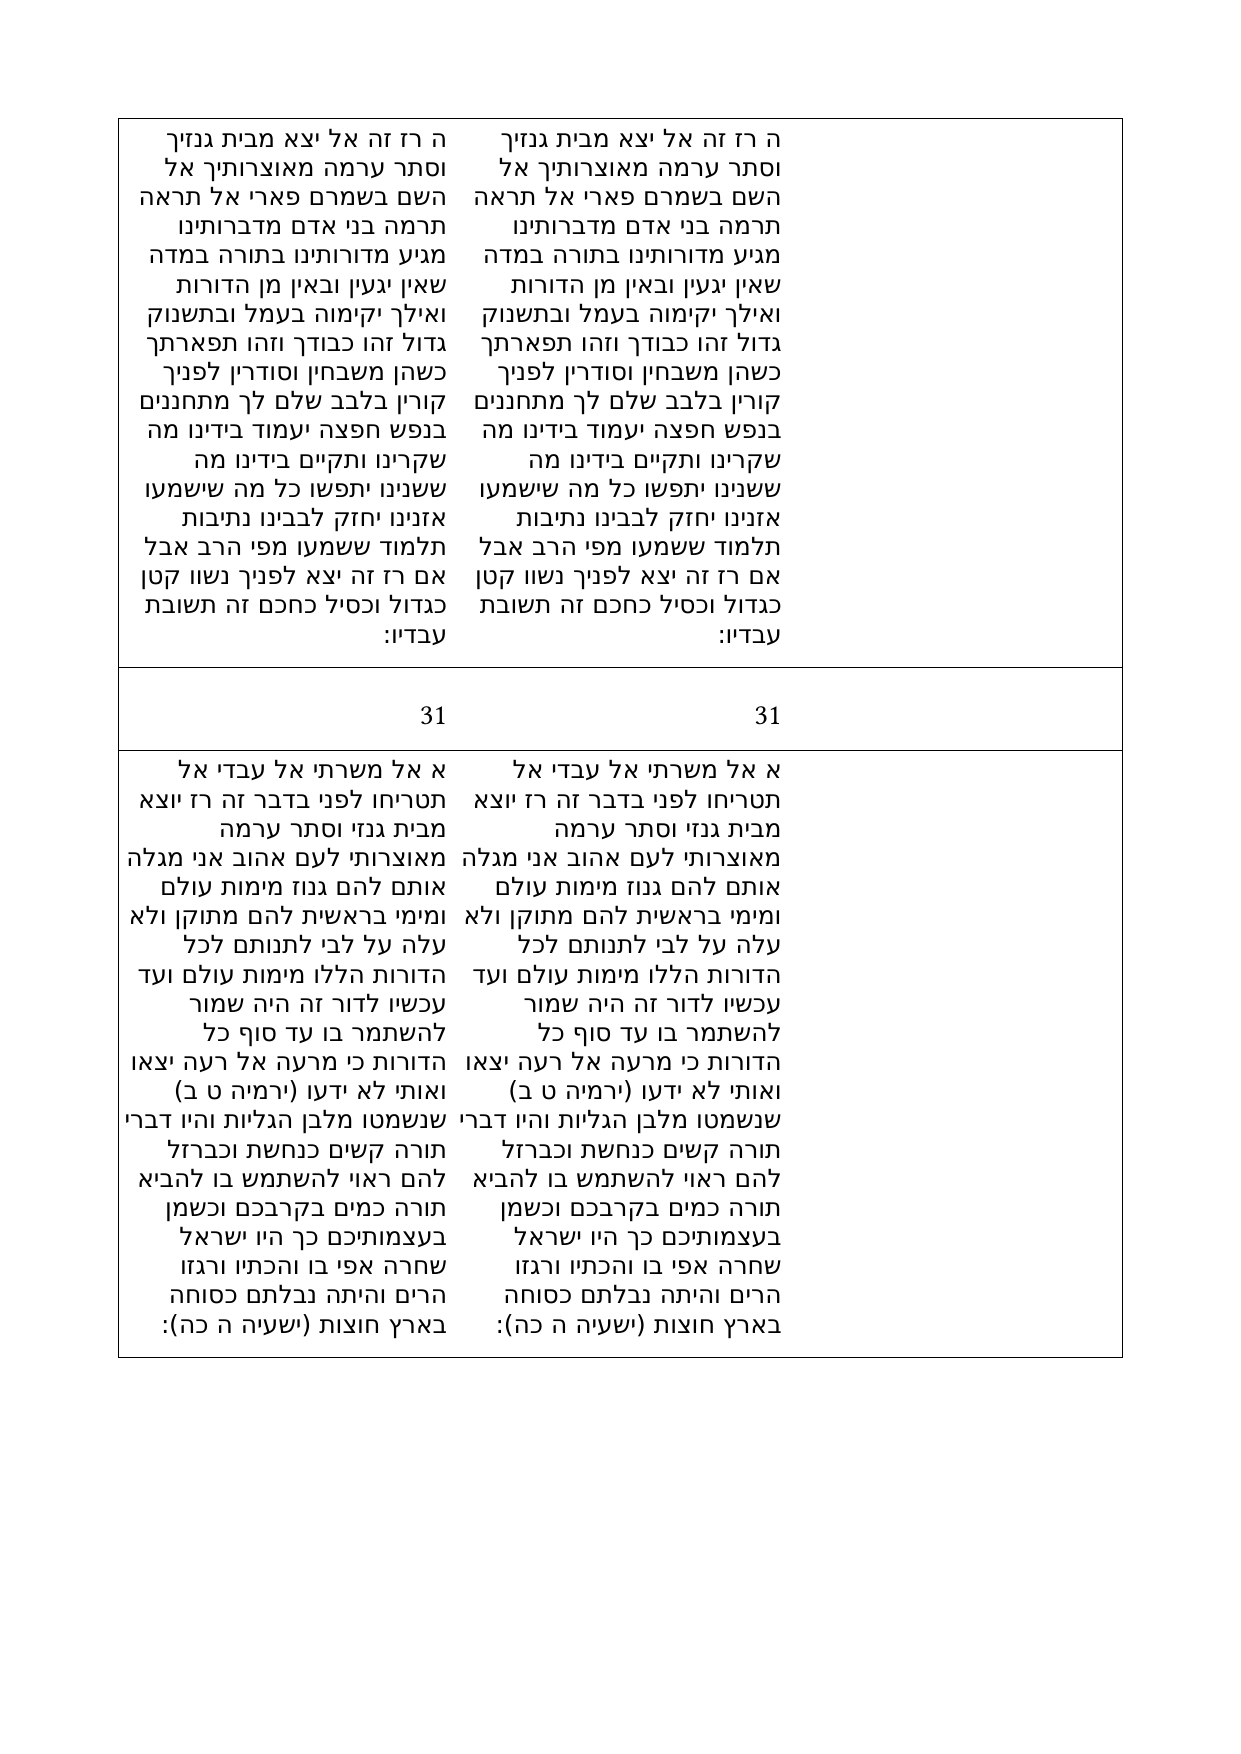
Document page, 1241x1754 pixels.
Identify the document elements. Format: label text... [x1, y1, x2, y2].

table_cell ה רז זה אל יצא מבית גנזיך וסתר ערמה מאוצרותיך אל השם בשמרם פארי אל תראה תרמה בני אדם מדברותינו מגיע מדורותינו בתורה במדה שאין יגעין ובאין מן הדורות ואילך יקימוה בעמל ובתשנוק גדול זהו כבודך וזהו תפארתך כשהן משבחין וסודרין לפניך קורין בלבב שלם לך מתחננים בנפש חפצה יעמוד בידינו מה שקרינו ותקיים בידינו מה ששנינו יתפשו כל מה שישמעו אזנינו יחזק לבבינו נתיבות תלמוד ששמעו מפי הרב אבל אם רז זה יצא לפניך נשוו קטן כגדול וכסיל כחכם זה תשובת עבדיו: [119, 119, 453, 667]
table_cell [788, 751, 1122, 1357]
table_cell ה רז זה אל יצא מבית גנזיך וסתר ערמה מאוצרותיך אל השם בשמרם פארי אל תראה תרמה בני אדם מדברותינו מגיע מדורותינו בתורה במדה שאין יגעין ובאין מן הדורות ואילך יקימוה בעמל ובתשנוק גדול זהו כבודך וזהו תפארתך כשהן משבחין וסודרין לפניך קורין בלבב שלם לך מתחננים בנפש חפצה יעמוד בידינו מה שקרינו ותקיים בידינו מה ששנינו יתפשו כל מה שישמעו אזנינו יחזק לבבינו נתיבות תלמוד ששמעו מפי הרב אבל אם רז זה יצא לפניך נשוו קטן כגדול וכסיל כחכם זה תשובת עבדיו: [453, 119, 787, 667]
table_cell א אל משרתי אל עבדי אל תטריחו לפני בדבר זה רז יוצא מבית גנזי וסתר ערמה מאוצרותי לעם אהוב אני מגלה אותם להם גנוז מימות עולם ומימי בראשית להם מתוקן ולא עלה על לבי לתנותם לכל הדורות הללו מימות עולם ועד עכשיו לדור זה היה שמור להשתמר בו עד סוף כל הדורות כי מרעה אל רעה יצאו ואותי לא ידעו (ירמיה ט ב) שנשמטו מלבן הגליות והיו דברי תורה קשים כנחשת וכברזל להם ראוי להשתמש בו להביא תורה כמים בקרבכם וכשמן בעצמותיכם כך היו ישראל שחרה אפי בו והכתיו ורגזו הרים והיתה נבלתם כסוחה בארץ חוצות (ישעיה ה כה): [453, 751, 787, 1357]
table_cell 31 [119, 668, 453, 750]
table_cell 31 [453, 668, 787, 750]
table_cell [788, 119, 1122, 667]
table_cell א אל משרתי אל עבדי אל תטריחו לפני בדבר זה רז יוצא מבית גנזי וסתר ערמה מאוצרותי לעם אהוב אני מגלה אותם להם גנוז מימות עולם ומימי בראשית להם מתוקן ולא עלה על לבי לתנותם לכל הדורות הללו מימות עולם ועד עכשיו לדור זה היה שמור להשתמר בו עד סוף כל הדורות כי מרעה אל רעה יצאו ואותי לא ידעו (ירמיה ט ב) שנשמטו מלבן הגליות והיו דברי תורה קשים כנחשת וכברזל להם ראוי להשתמש בו להביא תורה כמים בקרבכם וכשמן בעצמותיכם כך היו ישראל שחרה אפי בו והכתיו ורגזו הרים והיתה נבלתם כסוחה בארץ חוצות (ישעיה ה כה): [119, 751, 453, 1357]
table_cell [788, 668, 1122, 750]
